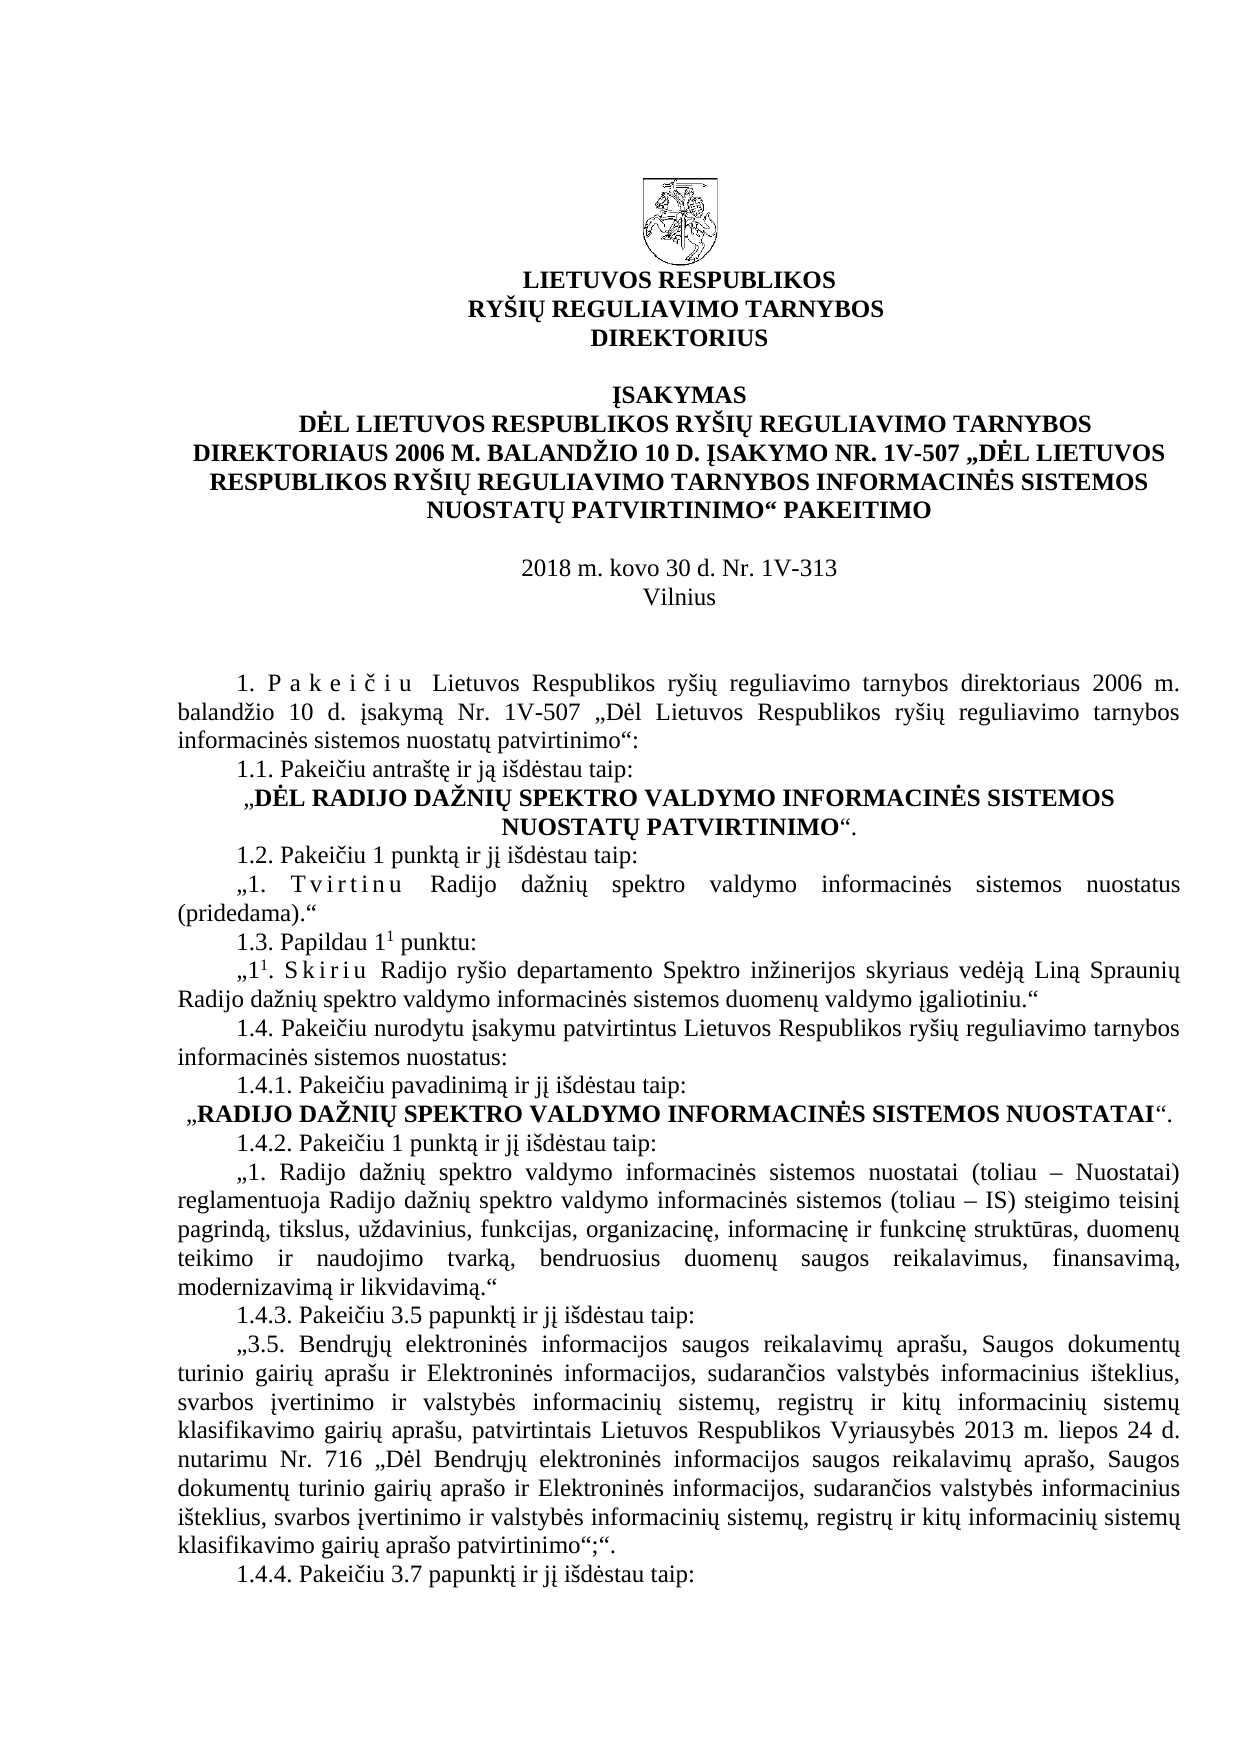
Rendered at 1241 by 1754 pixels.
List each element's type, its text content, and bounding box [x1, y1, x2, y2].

text 1. Pakeičiu Lietuvos Respublikos ryšių reguliavimo tarnybos direktoriaus 2006 m. balandžio 10 d. įsakymą Nr. 1V-507 „Dėl Lietuvos Respublikos ryšių reguliavimo tarnybos informacinės sistemos nuostatų patvirtinimo“: [177, 668, 1181, 754]
text 1.4. Pakeičiu nurodytu įsakymu patvirtintus Lietuvos Respublikos ryšių reguliavimo tarnybos informacinės sistemos nuostatus: [177, 1013, 1181, 1070]
text 2018 m. kovo 30 d. Nr. 1V-313 [177, 553, 1181, 582]
text „1. Radijo dažnių spektro valdymo informacinės sistemos nuostatai (toliau – Nuostatai) reglamentuoja Radijo dažnių spektro valdymo informacinės sistemos (toliau – IS) steigimo teisinį pagrindą, tikslus, uždavinius, funkcijas, organizacinę, informacinę ir funkcinę struktūras, duomenų teikimo ir naudojimo tvarką, bendruosius duomenų saugos reikalavimus, finansavimą, modernizavimą ir likvidavimą.“ [177, 1157, 1181, 1300]
text DĖL LIETUVOS RESPUBLIKOS RYŠIŲ REGULIAVIMO TARNYBOS DIREKTORIAUS 2006 M. BALANDŽIO 10 D. ĮSAKYMO NR. 1V-507 „DĖL LIETUVOS RESPUBLIKOS RYŠIŲ REGULIAVIMO TARNYBOS INFORMACINĖS SISTEMOS NUOSTATŲ PATVIRTINIMO“ PAKEITIMO [177, 409, 1181, 524]
text RYŠIŲ REGULIAVIMO TARNYBOS [177, 294, 1181, 323]
text 1.4.4. Pakeičiu 3.7 papunktį ir jį išdėstau taip: [177, 1559, 1181, 1588]
text 1.4.1. Pakeičiu pavadinimą ir jį išdėstau taip: [177, 1070, 1181, 1099]
text ĮSAKYMAS [177, 380, 1181, 409]
text 1.2. Pakeičiu 1 punktą ir jį išdėstau taip: [177, 840, 1181, 869]
text 1.1. Pakeičiu antraštę ir ją išdėstau taip: [177, 754, 1181, 783]
text 1.4.3. Pakeičiu 3.5 papunktį ir jį išdėstau taip: [177, 1300, 1181, 1329]
text „DĖL RADIJO DAŽNIŲ SPEKTRO VALDYMO INFORMACINĖS SISTEMOS NUOSTATŲ PATVIRTINIMO“. [177, 783, 1181, 840]
text DIREKTORIUS [177, 323, 1181, 352]
text „1. Tvirtinu Radijo dažnių spektro valdymo informacinės sistemos nuostatus (pridedama).“ [177, 869, 1181, 927]
text „11. Skiriu Radijo ryšio departamento Spektro inžinerijos skyriaus vedėją Liną Spraunių Radijo dažnių spektro valdymo informacinės sistemos duomenų valdymo įgaliotiniu.“ [177, 955, 1181, 1013]
text 1.3. Papildau 11 punktu: [177, 927, 1181, 955]
text LIETUVOS RESPUBLIKOS [177, 265, 1181, 294]
text 1.4.2. Pakeičiu 1 punktą ir jį išdėstau taip: [177, 1128, 1181, 1157]
text „3.5. Bendrųjų elektroninės informacijos saugos reikalavimų aprašu, Saugos dokumentų turinio gairių aprašu ir Elektroninės informacijos, sudarančios valstybės informacinius išteklius, svarbos įvertinimo ir valstybės informacinių sistemų, registrų ir kitų informacinių sistemų klasifikavimo gairių aprašu, patvirtintais Lietuvos Respublikos Vyriausybės 2013 m. liepos 24 d. nutarimu Nr. 716 „Dėl Bendrųjų elektroninės informacijos saugos reikalavimų aprašo, Saugos dokumentų turinio gairių aprašo ir Elektroninės informacijos, sudarančios valstybės informacinius išteklius, svarbos įvertinimo ir valstybės informacinių sistemų, registrų ir kitų informacinių sistemų klasifikavimo gairių aprašo patvirtinimo“;“. [177, 1329, 1181, 1559]
text Vilnius [177, 582, 1181, 610]
text „RADIJO DAŽNIŲ SPEKTRO VALDYMO INFORMACINĖS SISTEMOS NUOSTATAI“. [177, 1099, 1181, 1128]
